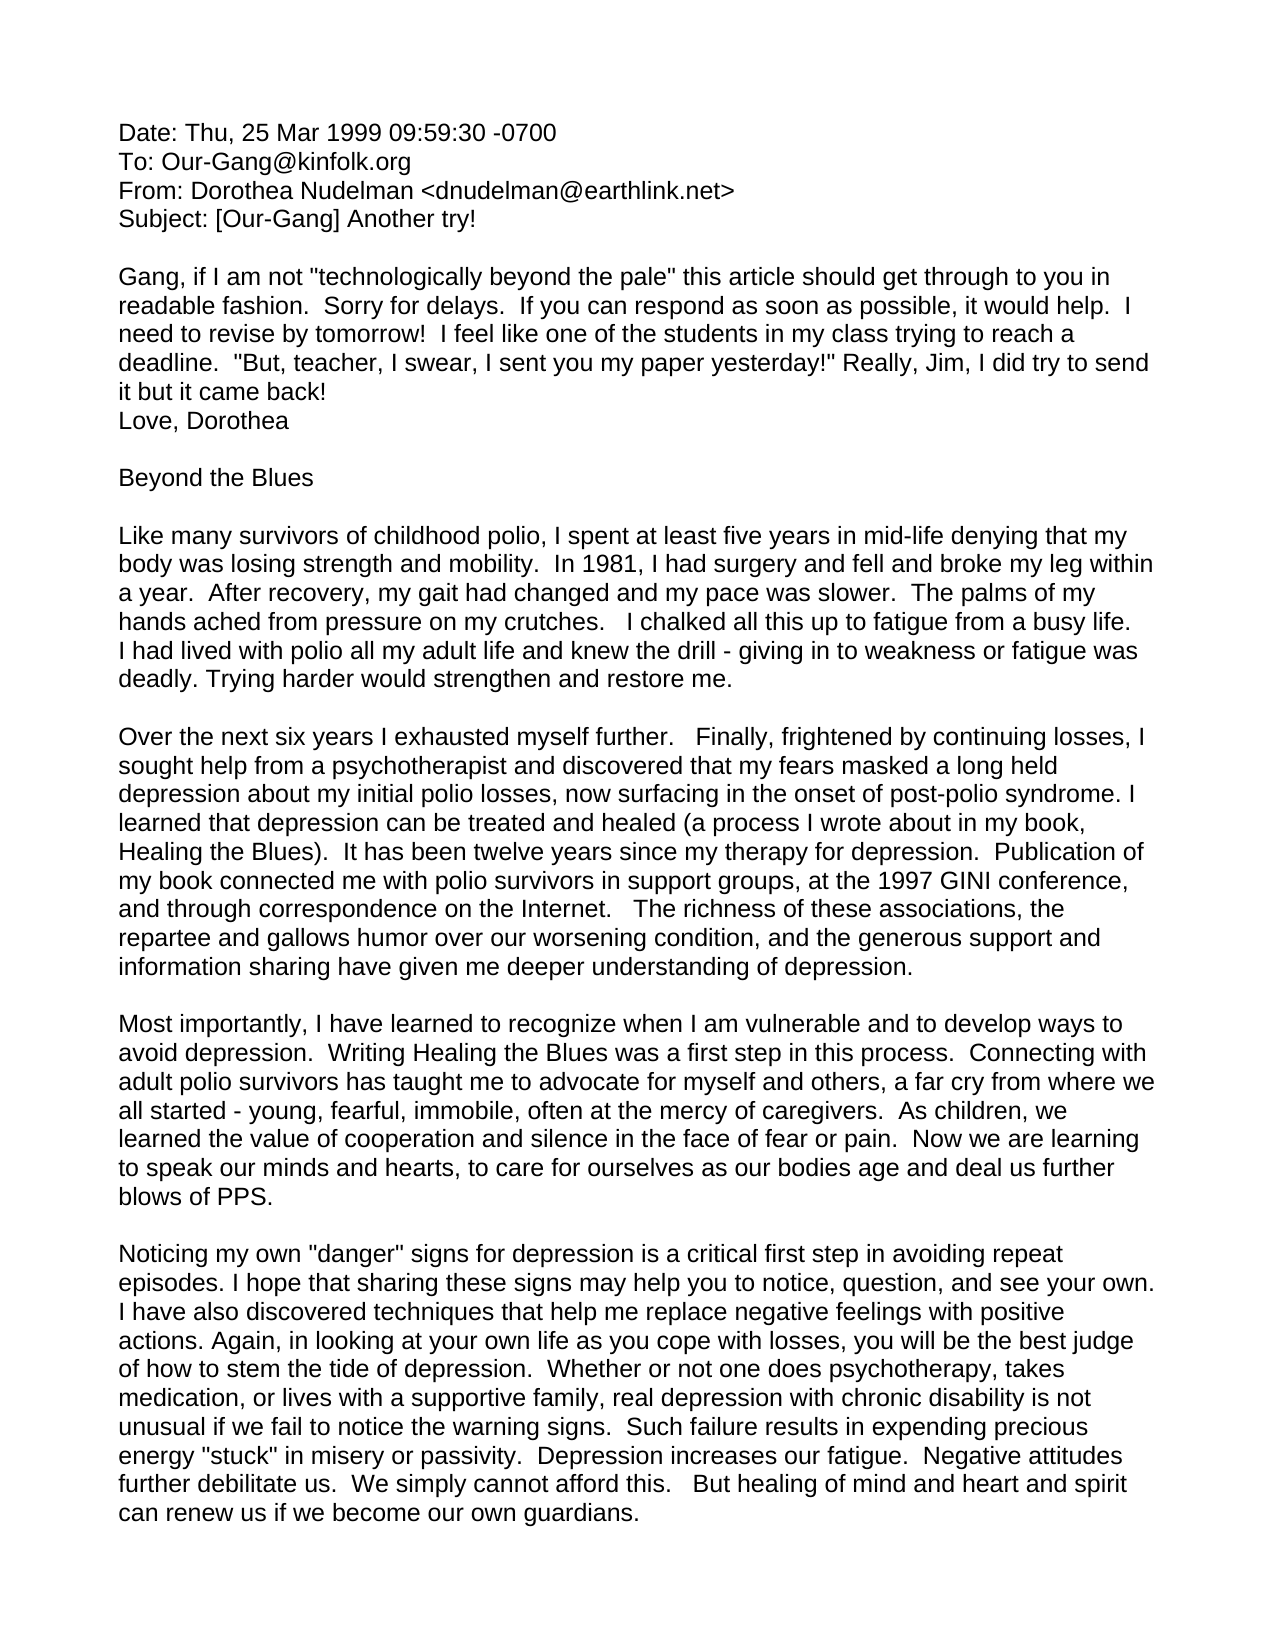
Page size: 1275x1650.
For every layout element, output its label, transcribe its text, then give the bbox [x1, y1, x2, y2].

text Over the next six years I exhausted myself further. Finally, frightened by continuing losses, I sought help from a psychotherapist and discovered that my fears masked a long held depression about my initial polio losses, now surfacing in the onset of post-polio syndrome. I learned that depression can be treated and healed (a process I wrote about in my book, Healing the Blues). It has been twelve years since my therapy for depression. Publication of my book connected me with polio survivors in support groups, at the 1997 GINI conference, and through correspondence on the Internet. The richness of these associations, the repartee and gallows humor over our worsening condition, and the generous support and information sharing have given me deeper understanding of depression. [118, 722, 1157, 981]
text Noticing my own "danger" signs for depression is a critical first step in avoiding repeat episodes. I hope that sharing these signs may help you to notice, question, and see your own. I have also discovered techniques that help me replace negative feelings with positive actions. Again, in looking at your own life as you cope with losses, you will be the best judge of how to stem the tide of depression. Whether or not one does psychotherapy, takes medication, or lives with a supportive family, real depression with chronic disability is not unusual if we fail to notice the warning signs. Such failure results in expending precious energy "stuck" in misery or passivity. Depression increases our fatigue. Negative attitudes further debilitate us. We simply cannot afford this. But healing of mind and heart and spirit can renew us if we become our own guardians. [118, 1239, 1157, 1527]
text Date: Thu, 25 Mar 1999 09:59:30 -0700 [118, 118, 1157, 147]
text Like many survivors of childhood polio, I spent at least five years in mid-life denying that my body was losing strength and mobility. In 1981, I had surgery and fell and broke my leg within a year. After recovery, my gait had changed and my pace was slower. The palms of my hands ached from pressure on my crutches. I chalked all this up to fatigue from a busy life. I had lived with polio all my adult life and knew the drill - giving in to weakness or fatigue was deadly. Trying harder would strengthen and restore me. [118, 521, 1157, 693]
text Gang, if I am not "technologically beyond the pale" this article should get through to you in readable fashion. Sorry for delays. If you can respond as soon as possible, it would help. I need to revise by tomorrow! I feel like one of the students in my class trying to reach a deadline. "But, teacher, I swear, I sent you my paper yesterday!" Really, Jim, I did try to send it but it came back! [118, 262, 1157, 406]
text Most importantly, I have learned to recognize when I am vulnerable and to develop ways to avoid depression. Writing Healing the Blues was a first step in this process. Connecting with adult polio survivors has taught me to advocate for myself and others, a far cry from where we all started - young, fearful, immobile, often at the mercy of caregivers. As children, we learned the value of cooperation and silence in the face of fear or pain. Now we are learning to speak our minds and hearts, to care for ourselves as our bodies age and deal us further blows of PPS. [118, 1009, 1157, 1211]
text Love, Dorothea [118, 406, 1157, 434]
text Subject: [Our-Gang] Another try! [118, 204, 1157, 233]
text Beyond the Blues [118, 463, 1157, 492]
text From: Dorothea Nudelman <dnudelman@earthlink.net> [118, 176, 1157, 204]
text To: Our-Gang@kinfolk.org [118, 147, 1157, 176]
